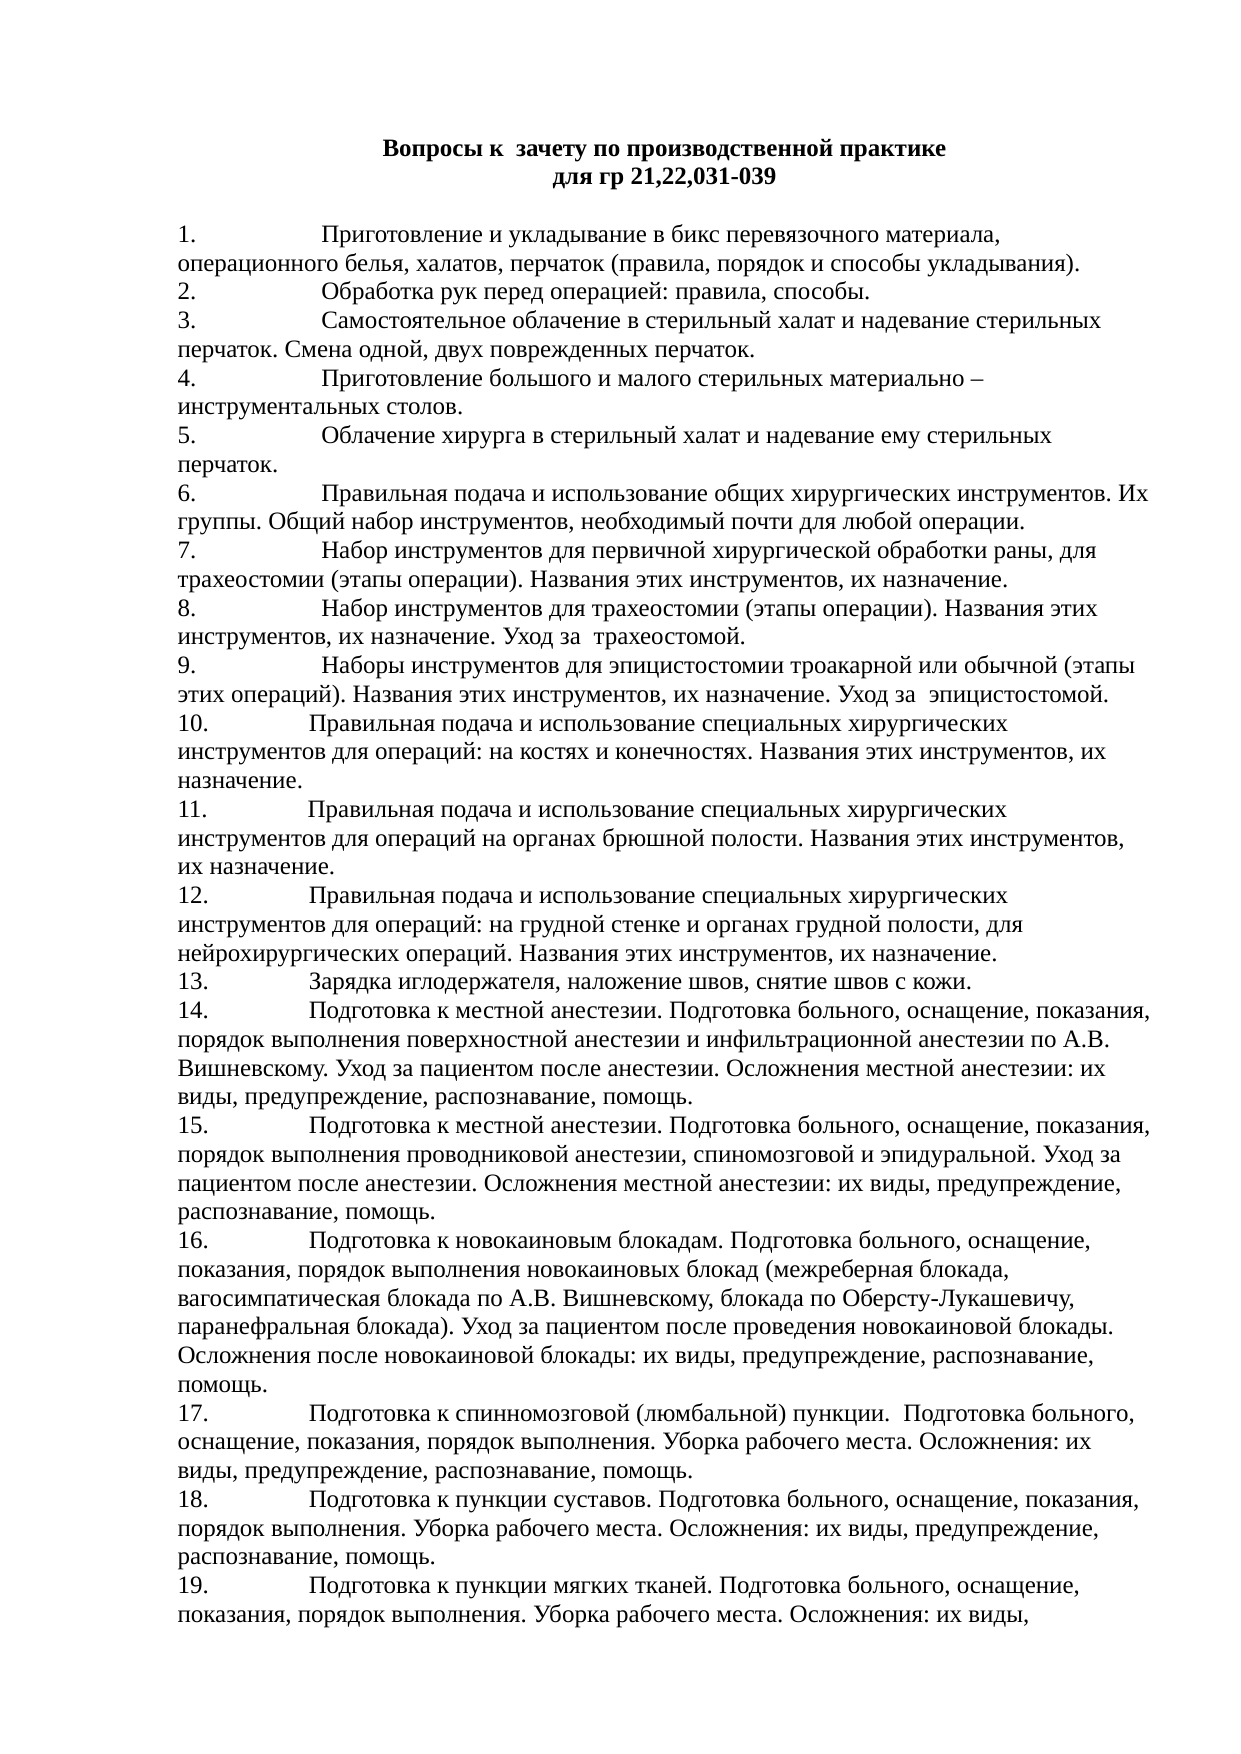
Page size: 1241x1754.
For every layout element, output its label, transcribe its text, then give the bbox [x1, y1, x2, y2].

text 13. Зарядка иглодержателя, наложение швов, снятие швов с кожи. [177, 966, 1151, 995]
text 12. Правильная подача и использование специальных хирургических инструментов для операций: на грудной стенке и органах грудной полости, для нейрохирургических операций. Названия этих инструментов, их назначение. [177, 880, 1151, 966]
text 10. Правильная подача и использование специальных хирургических инструментов для операций: на костях и конечностях. Названия этих инструментов, их назначение. [177, 708, 1151, 794]
text для гр 21,22,031-039 [177, 161, 1151, 190]
text 2. Обработка рук перед операцией: правила, способы. [177, 276, 1151, 305]
text 5. Облачение хирурга в стерильный халат и надевание ему стерильных перчаток. [177, 420, 1151, 478]
text 9. Наборы инструментов для эпицистостомии троакарной или обычной (этапы этих операций). Названия этих инструментов, их назначение. Уход за эпицистостомой. [177, 650, 1151, 708]
text 1. Приготовление и укладывание в бикс перевязочного материала, операционного белья, халатов, перчаток (правила, порядок и способы укладывания). [177, 219, 1151, 276]
text 6. Правильная подача и использование общих хирургических инструментов. Их группы. Общий набор инструментов, необходимый почти для любой операции. [177, 478, 1151, 535]
text 19. Подготовка к пункции мягких тканей. Подготовка больного, оснащение, показания, порядок выполнения. Уборка рабочего места. Осложнения: их виды, [177, 1570, 1151, 1628]
text 18. Подготовка к пункции суставов. Подготовка больного, оснащение, показания, порядок выполнения. Уборка рабочего места. Осложнения: их виды, предупреждение, распознавание, помощь. [177, 1484, 1151, 1570]
text 17. Подготовка к спинномозговой (люмбальной) пункции. Подготовка больного, оснащение, показания, порядок выполнения. Уборка рабочего места. Осложнения: их виды, предупреждение, распознавание, помощь. [177, 1398, 1151, 1484]
text 11. Правильная подача и использование специальных хирургических инструментов для операций на органах брюшной полости. Названия этих инструментов, их назначение. [177, 794, 1151, 880]
text 16. Подготовка к новокаиновым блокадам. Подготовка больного, оснащение, показания, порядок выполнения новокаиновых блокад (межреберная блокада, вагосимпатическая блокада по А.В. Вишневскому, блокада по Оберсту-Лукашевичу, паранефральная блокада). Уход за пациентом после проведения новокаиновой блокады. Осложнения после новокаиновой блокады: их виды, предупреждение, распознавание, помощь. [177, 1225, 1151, 1398]
text 4. Приготовление большого и малого стерильных материально – инструментальных столов. [177, 363, 1151, 420]
text 7. Набор инструментов для первичной хирургической обработки раны, для трахеостомии (этапы операции). Названия этих инструментов, их назначение. [177, 535, 1151, 593]
text Вопросы к зачету по производственной практике [177, 133, 1151, 161]
text 3. Самостоятельное облачение в стерильный халат и надевание стерильных перчаток. Смена одной, двух поврежденных перчаток. [177, 305, 1151, 363]
text 15. Подготовка к местной анестезии. Подготовка больного, оснащение, показания, порядок выполнения проводниковой анестезии, спиномозговой и эпидуральной. Уход за пациентом после анестезии. Осложнения местной анестезии: их виды, предупреждение, распознавание, помощь. [177, 1110, 1151, 1225]
text 8. Набор инструментов для трахеостомии (этапы операции). Названия этих инструментов, их назначение. Уход за трахеостомой. [177, 593, 1151, 650]
text 14. Подготовка к местной анестезии. Подготовка больного, оснащение, показания, порядок выполнения поверхностной анестезии и инфильтрационной анестезии по А.В. Вишневскому. Уход за пациентом после анестезии. Осложнения местной анестезии: их виды, предупреждение, распознавание, помощь. [177, 995, 1151, 1110]
